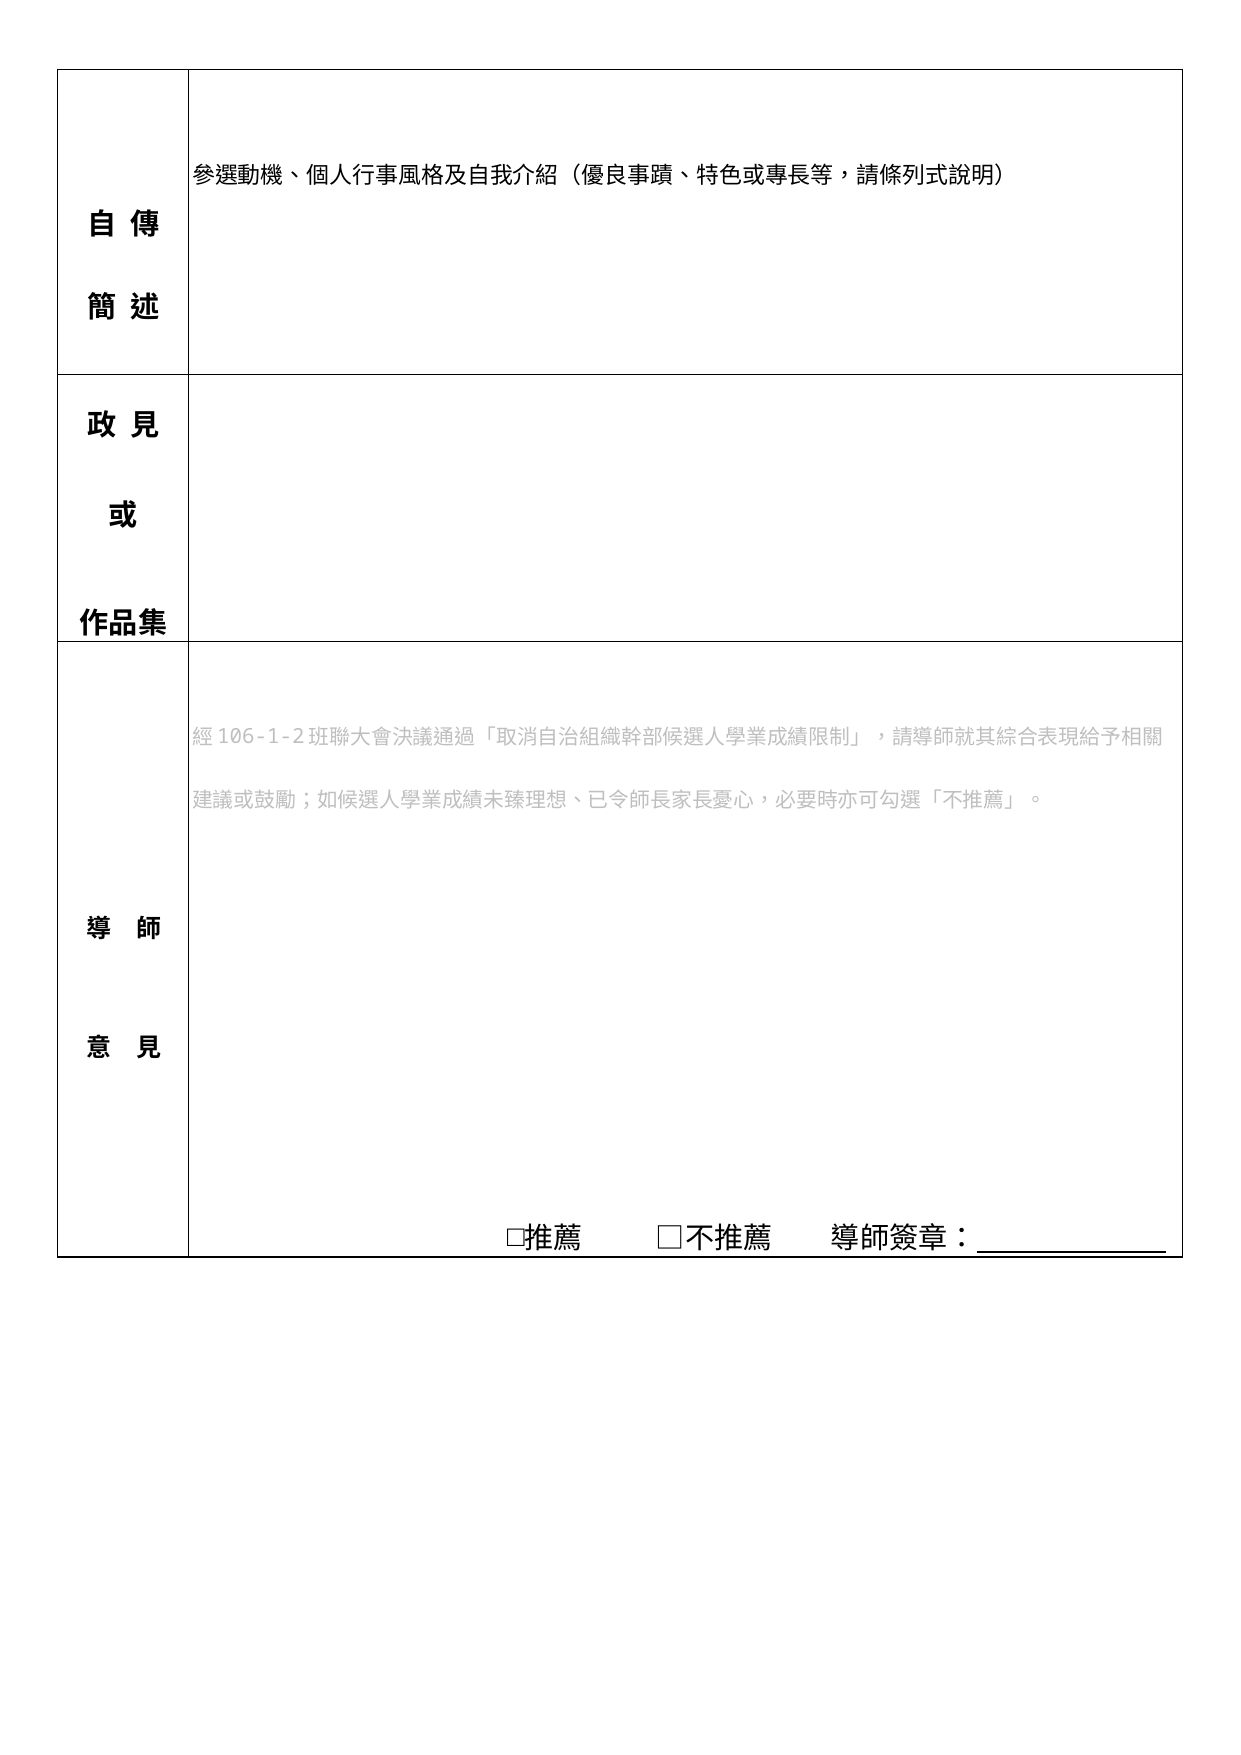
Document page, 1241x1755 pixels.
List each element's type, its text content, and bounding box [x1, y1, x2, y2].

table_cell 自 傳 簡 述 [58, 70, 188, 374]
table_cell 導 師 意 見 [58, 642, 188, 1256]
table_cell 政 見 或 作品集 [58, 375, 188, 641]
table_cell 經106-1-2班聯大會決議通過「取消自治組織幹部候選人學業成績限制」，請導師就其綜合表現給予相關建議或鼓勵；如候選人學業成績未臻理想、已令師長家長憂心，必要時亦可勾選「不推薦」。 □推薦 □不推薦 導師簽章： [189, 642, 1182, 1256]
table_cell [189, 375, 1182, 641]
table_cell 參選動機、個人行事風格及自我介紹（優良事蹟、特色或專長等，請條列式說明） [189, 70, 1182, 374]
